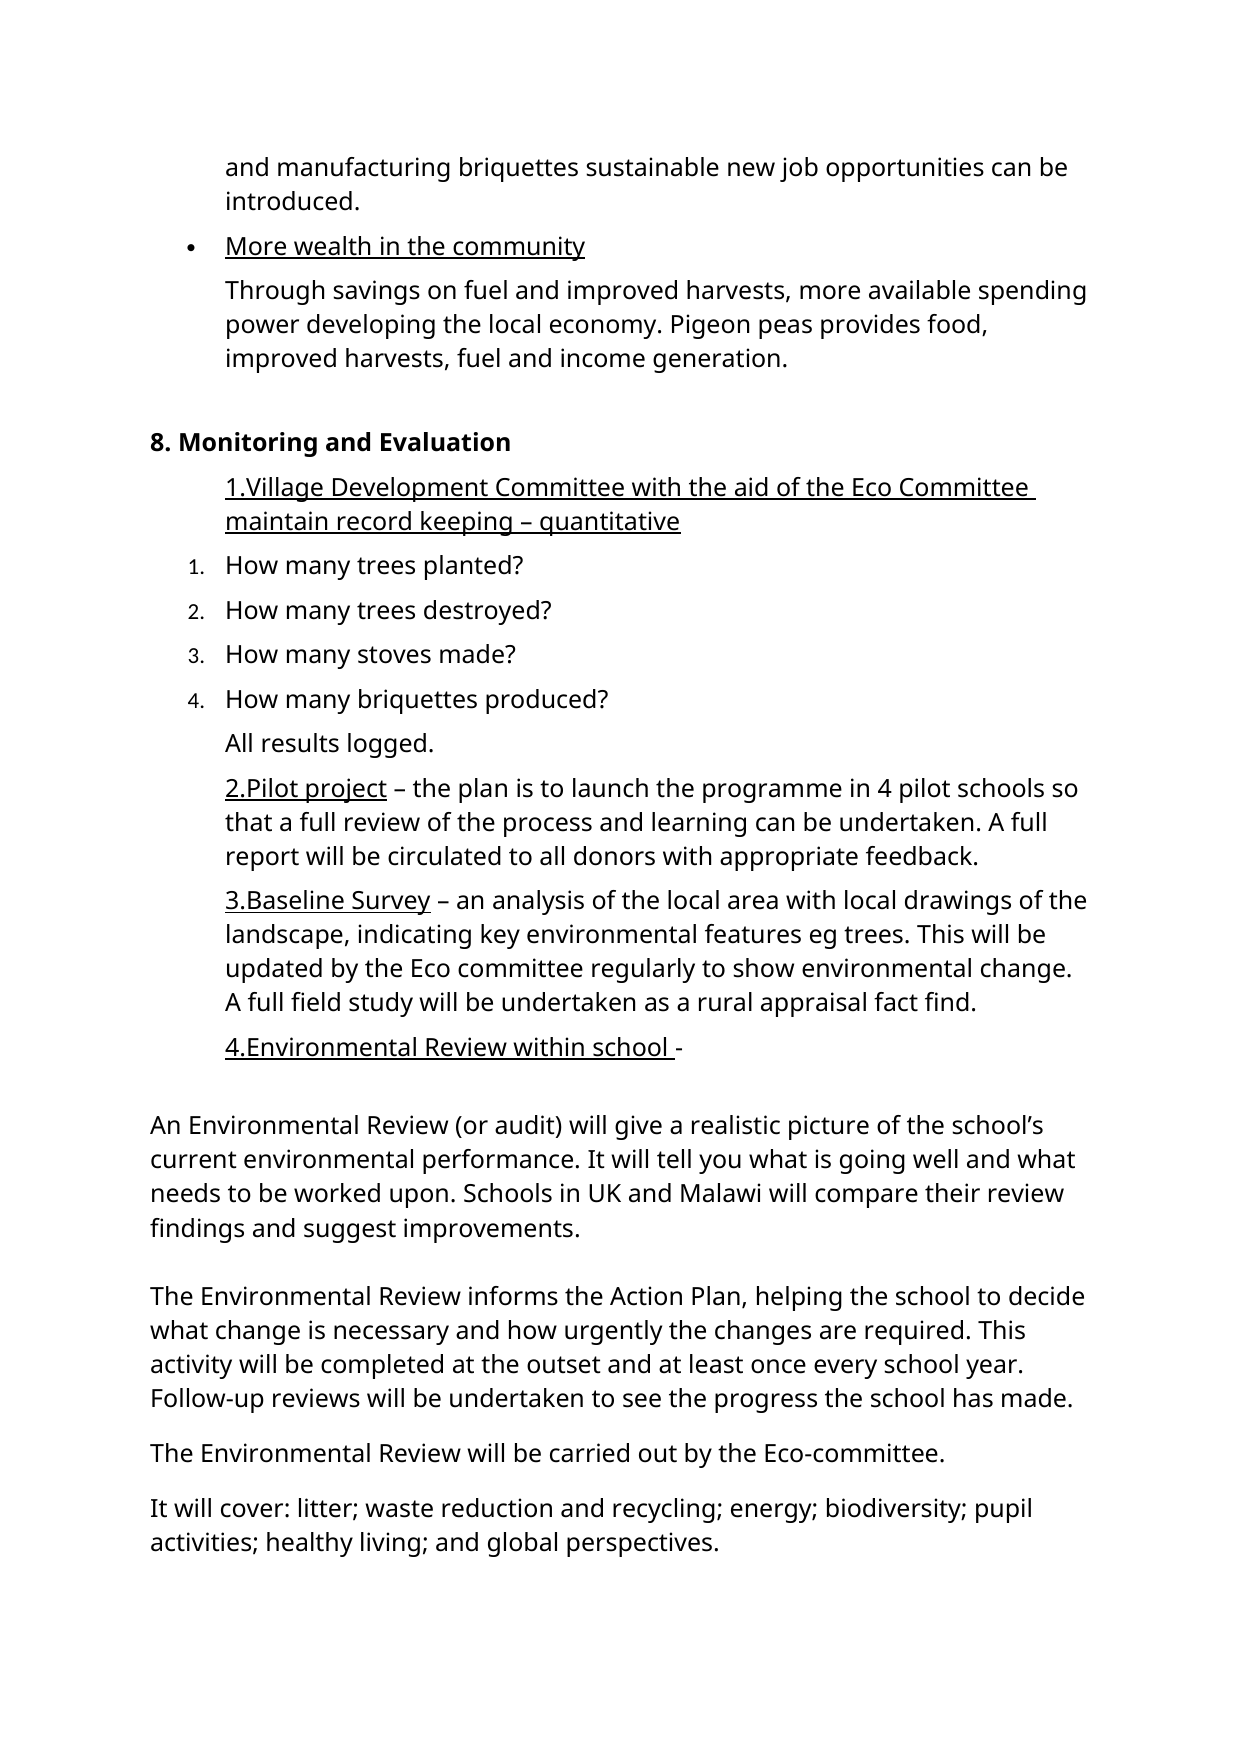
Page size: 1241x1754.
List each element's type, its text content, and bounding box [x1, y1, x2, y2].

text Through savings on fuel and improved harvests, more available spending power developing the local economy. Pigeon peas provides food, improved harvests, fuel and income generation. [225, 273, 1090, 375]
text and manufacturing briquettes sustainable new job opportunities can be introduced. [225, 150, 1090, 218]
list How many briquettes produced? [187, 681, 1090, 715]
text It will cover: litter; waste reduction and recycling; energy; biodiversity; pupil activities; healthy living; and global perspectives. [150, 1490, 1090, 1558]
list How many trees destroyed? [187, 592, 1090, 626]
list How many stoves made? [187, 637, 1090, 671]
text An Environmental Review (or audit) will give a realistic picture of the school’s current environmental performance. It will tell you what is going well and what needs to be worked upon. Schools in UK and Malawi will compare their review findings and suggest improvements. The Environmental Review informs the Action Plan, helping the school to decide what change is necessary and how urgently the changes are required. This activity will be completed at the outset and at least once every school year. Follow-up reviews will be undertaken to see the progress the school has made. [150, 1074, 1090, 1414]
text All results logged. [225, 726, 1090, 760]
text 3.Baseline Survey – an analysis of the local area with local drawings of the landscape, indicating key environmental features eg trees. This will be updated by the Eco committee regularly to show environmental change. A full field study will be undertaken as a rural appraisal fact find. [225, 883, 1090, 1019]
text The Environmental Review will be carried out by the Eco-committee. [150, 1435, 1090, 1469]
text 2.Pilot project – the plan is to launch the programme in 4 pilot schools so that a full review of the process and learning can be undertaken. A full report will be circulated to all donors with appropriate feedback. [225, 770, 1090, 872]
list How many trees planted? [187, 548, 1090, 582]
text 4.Environmental Review within school - [225, 1029, 1090, 1063]
text 8. Monitoring and Evaluation [150, 425, 1090, 459]
text 1.Village Development Committee with the aid of the Eco Committee maintain record keeping – quantitative [225, 469, 1090, 537]
list More wealth in the community [187, 228, 1090, 263]
